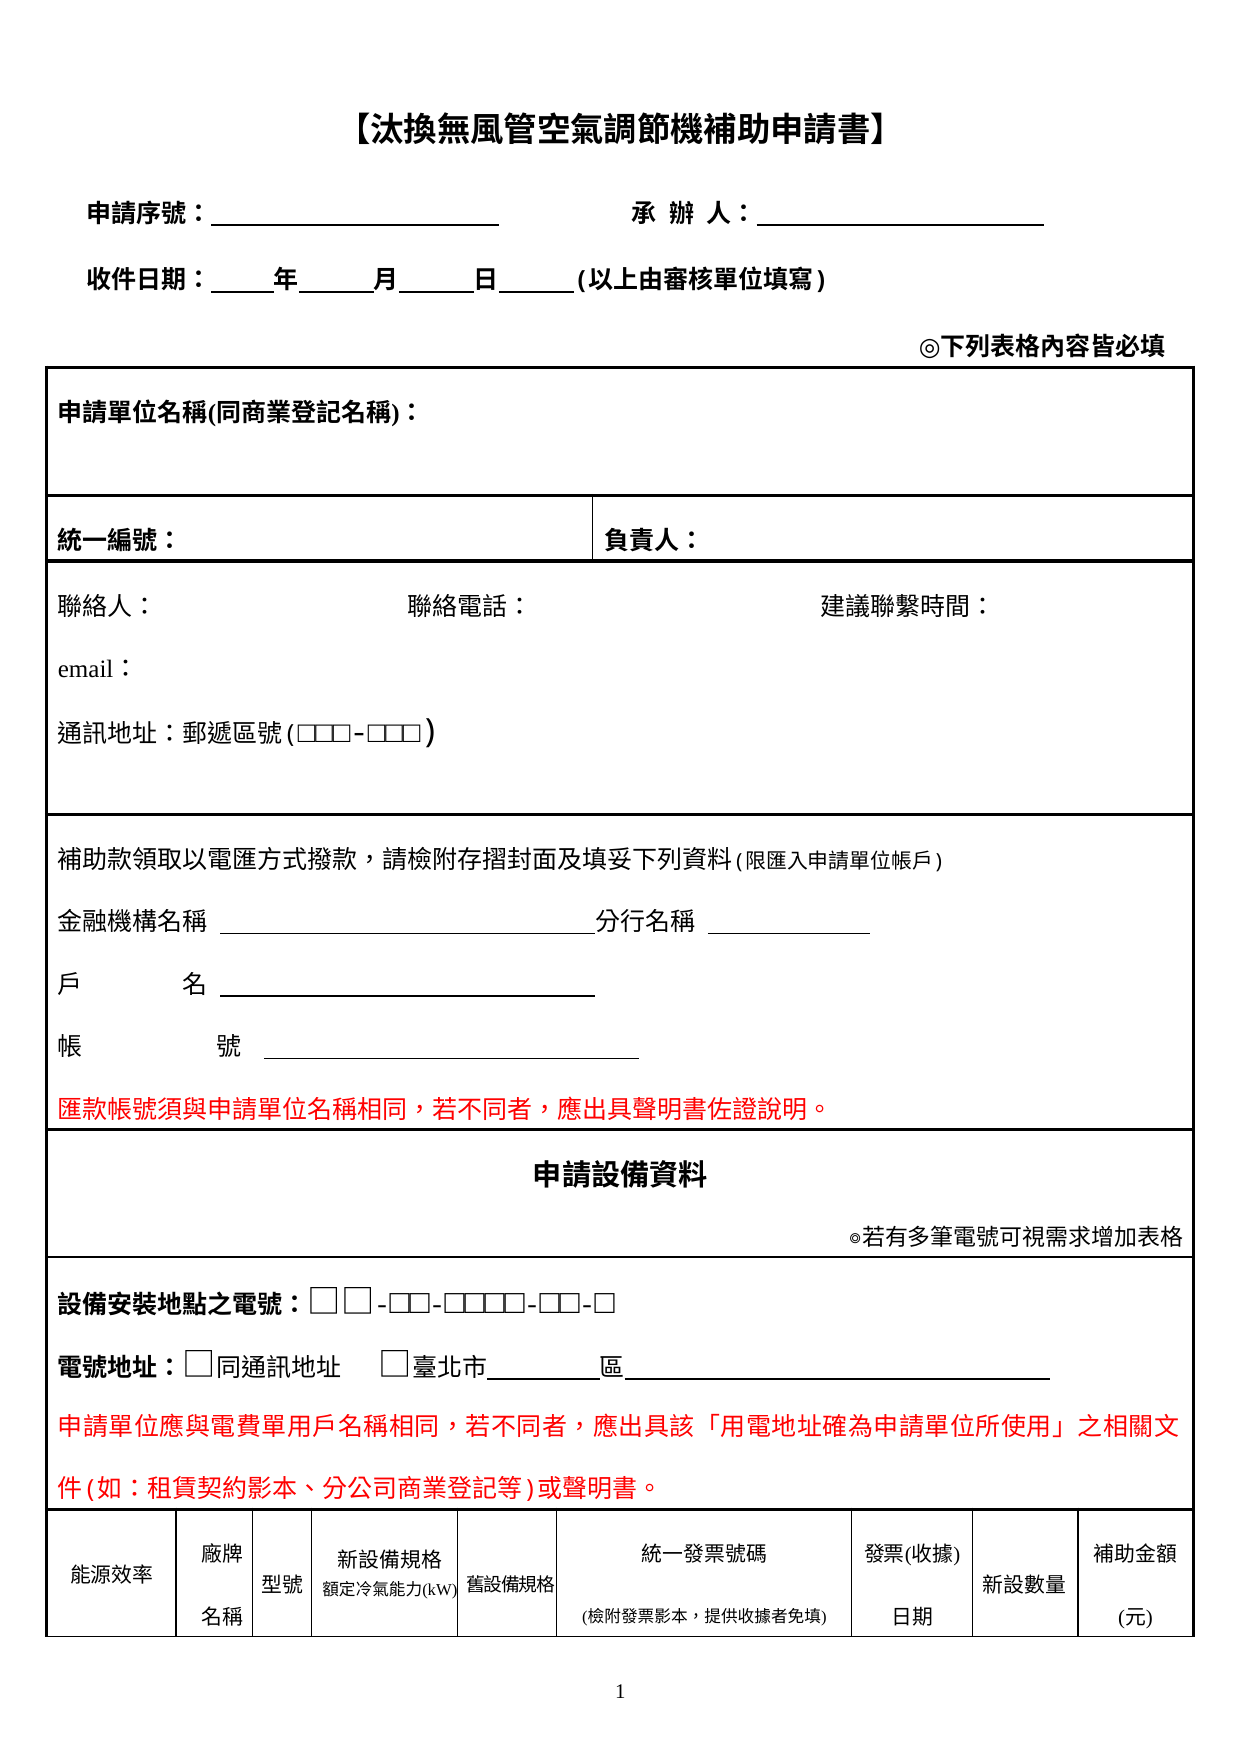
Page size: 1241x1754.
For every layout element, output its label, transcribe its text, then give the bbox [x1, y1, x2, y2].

table_cell 聯絡人： 聯絡電話： 建議聯繫時間： email： 通訊地址：郵遞區號(□□□-□□□) [48, 563, 1192, 812]
table_cell 發票(收據) 日期 [852, 1511, 972, 1636]
table_cell 型號 [253, 1511, 311, 1636]
table_cell 統一發票號碼 (檢附發票影本，提供收據者免填) [557, 1511, 851, 1636]
table_cell 申請設備資料 ◎若有多筆電號可視需求增加表格 [48, 1131, 1192, 1256]
table_header 承 辦 人： [620, 170, 1165, 236]
table_cell 補助款領取以電匯方式撥款，請檢附存摺封面及填妥下列資料(限匯入申請單位帳戶) 金融機構名稱 分行名稱 戶 名 帳 號 匯款帳號須與申請單位名稱相同，若不同者，應出具聲明書佐證說明。 [48, 816, 1192, 1128]
table_cell 收件日期： 年 月 日 (以上由審核單位填寫) [75, 236, 1165, 303]
text 【汰換無風管空氣調節機補助申請書】 [75, 102, 1165, 151]
table_cell 補助金額(元) [1079, 1511, 1192, 1636]
table_cell 能源效率 [48, 1511, 175, 1636]
table_cell 統一編號： [48, 497, 592, 559]
text ◎下列表格內容皆必填 [75, 303, 1165, 366]
table_header 申請序號： [75, 170, 620, 236]
table_cell 設備安裝地點之電號：□□-□□-□□□□-□□-□ 電號地址：□同通訊地址 □臺北市 區 申請單位應與電費單用戶名稱相同，若不同者，應出具該「用電地址確為申請單位所使用」之相關文件(如：租賃契約影本、分公司商業登記等)或聲明書。 [48, 1258, 1192, 1508]
table_cell 新設備規格 額定冷氣能力(kW) [312, 1511, 457, 1636]
table_cell 負責人： [593, 497, 1192, 559]
table_cell 新設數量 [973, 1511, 1077, 1636]
table_cell 舊設備規格 [458, 1511, 556, 1636]
table_header 申請單位名稱(同商業登記名稱)： [48, 369, 1192, 494]
table_cell 廠牌 名稱 [177, 1511, 252, 1636]
